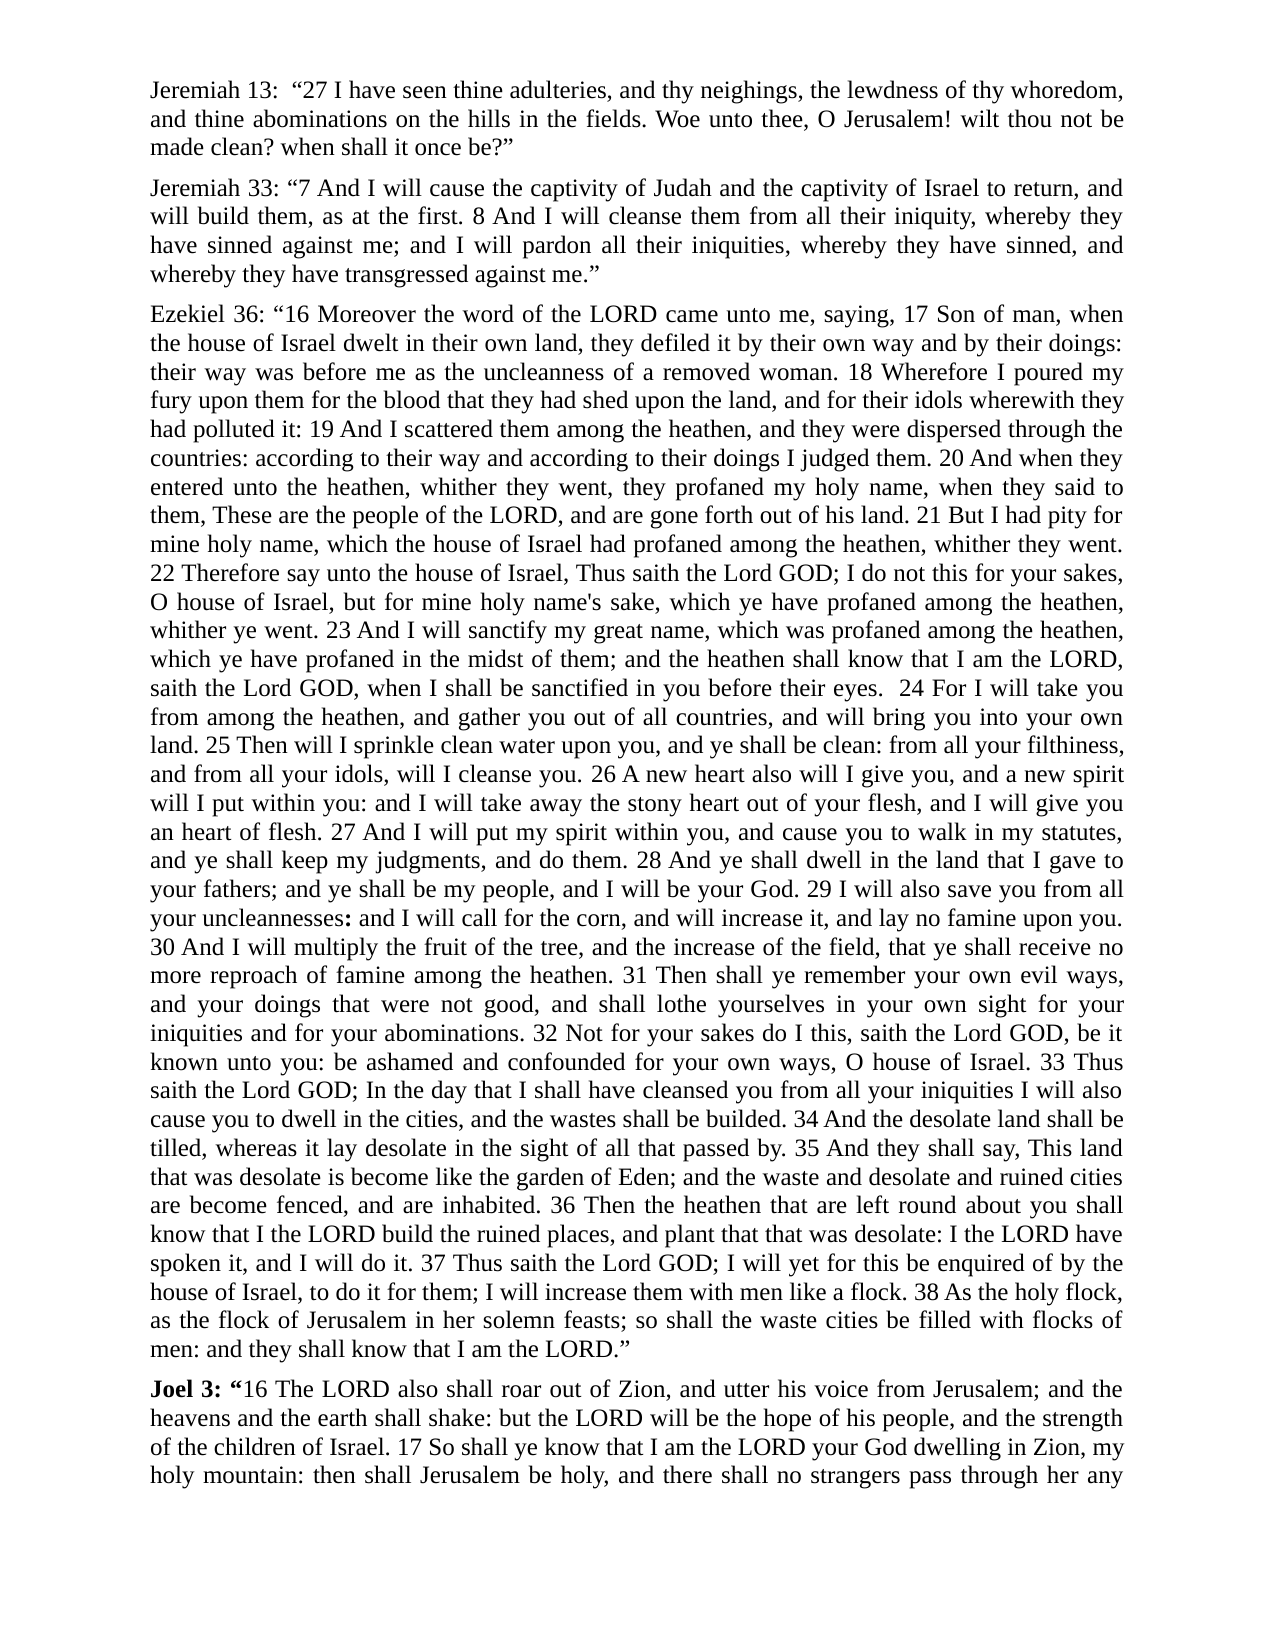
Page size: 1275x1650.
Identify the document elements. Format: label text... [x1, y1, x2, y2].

text Joel 3: “16 The LORD also shall roar out of Zion, and utter his voice from Jerusalem; and the heavens and the earth shall shake: but the LORD will be the hope of his people, and the strength of the children of Israel. 17 So shall ye know that I am the LORD your God dwelling in Zion, my holy mountain: then shall Jerusalem be holy, and there shall no strangers pass through her any [150, 1374, 1125, 1489]
text Ezekiel 36: “16 Moreover the word of the LORD came unto me, saying, 17 Son of man, when the house of Israel dwelt in their own land, they defiled it by their own way and by their doings: their way was before me as the uncleanness of a removed woman. 18 Wherefore I poured my fury upon them for the blood that they had shed upon the land, and for their idols wherewith they had polluted it: 19 And I scattered them among the heathen, and they were dispersed through the countries: according to their way and according to their doings I judged them. 20 And when they entered unto the heathen, whither they went, they profaned my holy name, when they said to them, These are the people of the LORD, and are gone forth out of his land. 21 But I had pity for mine holy name, which the house of Israel had profaned among the heathen, whither they went. 22 Therefore say unto the house of Israel, Thus saith the Lord GOD; I do not this for your sakes, O house of Israel, but for mine holy name's sake, which ye have profaned among the heathen, whither ye went. 23 And I will sanctify my great name, which was profaned among the heathen, which ye have profaned in the midst of them; and the heathen shall know that I am the LORD, saith the Lord GOD, when I shall be sanctified in you before their eyes. 24 For I will take you from among the heathen, and gather you out of all countries, and will bring you into your own land. 25 Then will I sprinkle clean water upon you, and ye shall be clean: from all your filthiness, and from all your idols, will I cleanse you. 26 A new heart also will I give you, and a new spirit will I put within you: and I will take away the stony heart out of your flesh, and I will give you an heart of flesh. 27 And I will put my spirit within you, and cause you to walk in my statutes, and ye shall keep my judgments, and do them. 28 And ye shall dwell in the land that I gave to your fathers; and ye shall be my people, and I will be your God. 29 I will also save you from all your uncleannesses: and I will call for the corn, and will increase it, and lay no famine upon you. 30 And I will multiply the fruit of the tree, and the increase of the field, that ye shall receive no more reproach of famine among the heathen. 31 Then shall ye remember your own evil ways, and your doings that were not good, and shall lothe yourselves in your own sight for your iniquities and for your abominations. 32 Not for your sakes do I this, saith the Lord GOD, be it known unto you: be ashamed and confounded for your own ways, O house of Israel. 33 Thus saith the Lord GOD; In the day that I shall have cleansed you from all your iniquities I will also cause you to dwell in the cities, and the wastes shall be builded. 34 And the desolate land shall be tilled, whereas it lay desolate in the sight of all that passed by. 35 And they shall say, This land that was desolate is become like the garden of Eden; and the waste and desolate and ruined cities are become fenced, and are inhabited. 36 Then the heathen that are left round about you shall know that I the LORD build the ruined places, and plant that that was desolate: I the LORD have spoken it, and I will do it. 37 Thus saith the Lord GOD; I will yet for this be enquired of by the house of Israel, to do it for them; I will increase them with men like a flock. 38 As the holy flock, as the flock of Jerusalem in her solemn feasts; so shall the waste cities be filled with flocks of men: and they shall know that I am the LORD.” [150, 299, 1125, 1363]
text Jeremiah 33: “7 And I will cause the captivity of Judah and the captivity of Israel to return, and will build them, as at the first. 8 And I will cleanse them from all their iniquity, whereby they have sinned against me; and I will pardon all their iniquities, whereby they have sinned, and whereby they have transgressed against me.” [150, 173, 1125, 288]
text Jeremiah 13: “27 I have seen thine adulteries, and thy neighings, the lewdness of thy whoredom, and thine abominations on the hills in the fields. Woe unto thee, O Jerusalem! wilt thou not be made clean? when shall it once be?” [150, 75, 1125, 161]
